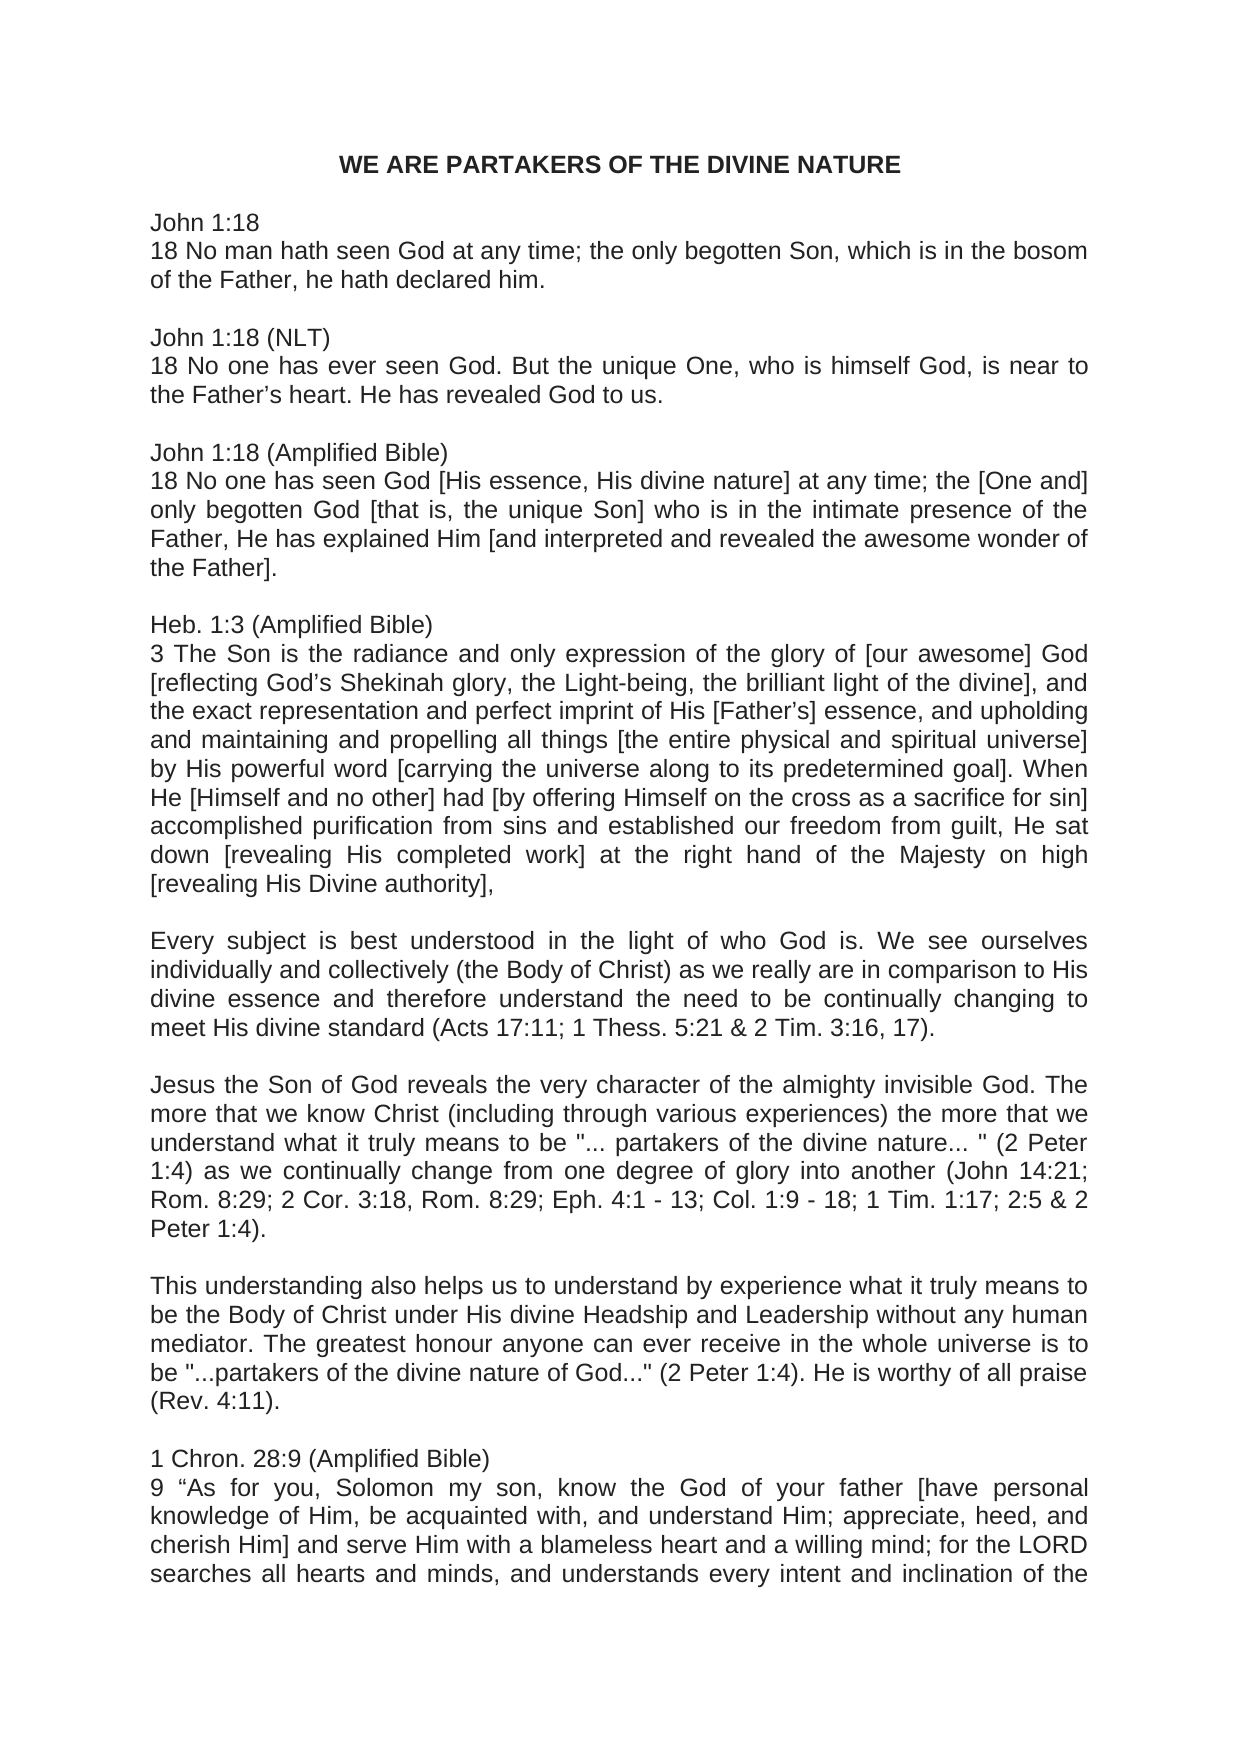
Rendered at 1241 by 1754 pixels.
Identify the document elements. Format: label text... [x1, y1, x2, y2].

text This understanding also helps us to understand by experience what it truly means to be the Body of Christ under His divine Headship and Leadership without any human mediator. The greatest honour anyone can ever receive in the whole universe is to be "...partakers of the divine nature of God..." (2 Peter 1:4). He is worthy of all praise (Rev. 4:11). [150, 1271, 1090, 1415]
text 3 The Son is the radiance and only expression of the glory of [our awesome] God [reflecting God’s Shekinah glory, the Light-being, the brilliant light of the divine], and the exact representation and perfect imprint of His [Father’s] essence, and upholding and maintaining and propelling all things [the entire physical and spiritual universe] by His powerful word [carrying the universe along to its predetermined goal]. When He [Himself and no other] had [by offering Himself on the cross as a sacrifice for sin] accomplished purification from sins and established our freedom from guilt, He sat down [revealing His completed work] at the right hand of the Majesty on high [revealing His Divine authority], [150, 639, 1090, 897]
text Every subject is best understood in the light of who God is. We see ourselves individually and collectively (the Body of Christ) as we really are in comparison to His divine essence and therefore understand the need to be continually changing to meet His divine standard (Acts 17:11; 1 Thess. 5:21 & 2 Tim. 3:16, 17). [150, 926, 1090, 1041]
text John 1:18 (NLT) [150, 322, 1090, 351]
text 9 “As for you, Solomon my son, know the God of your father [have personal knowledge of Him, be acquainted with, and understand Him; appreciate, heed, and cherish Him] and serve Him with a blameless heart and a willing mind; for the LORD searches all hearts and minds, and understands every intent and inclination of the [150, 1472, 1090, 1587]
text 18 No one has seen God [His essence, His divine nature] at any time; the [One and] only begotten God [that is, the unique Son] who is in the intimate presence of the Father, He has explained Him [and interpreted and revealed the awesome wonder of the Father]. [150, 466, 1090, 581]
text Heb. 1:3 (Amplified Bible) [150, 610, 1090, 639]
text WE ARE PARTAKERS OF THE DIVINE NATURE [150, 150, 1090, 179]
text John 1:18 (Amplified Bible) [150, 437, 1090, 466]
text 18 No one has ever seen God. But the unique One, who is himself God, is near to the Father’s heart. He has revealed God to us. [150, 351, 1090, 409]
text 1 Chron. 28:9 (Amplified Bible) [150, 1444, 1090, 1472]
text 18 No man hath seen God at any time; the only begotten Son, which is in the bosom of the Father, he hath declared him. [150, 236, 1090, 294]
text John 1:18 [150, 207, 1090, 236]
text Jesus the Son of God reveals the very character of the almighty invisible God. The more that we know Christ (including through various experiences) the more that we understand what it truly means to be "... partakers of the divine nature... " (2 Peter 1:4) as we continually change from one degree of glory into another (John 14:21; Rom. 8:29; 2 Cor. 3:18, Rom. 8:29; Eph. 4:1 - 13; Col. 1:9 - 18; 1 Tim. 1:17; 2:5 & 2 Peter 1:4). [150, 1070, 1090, 1242]
